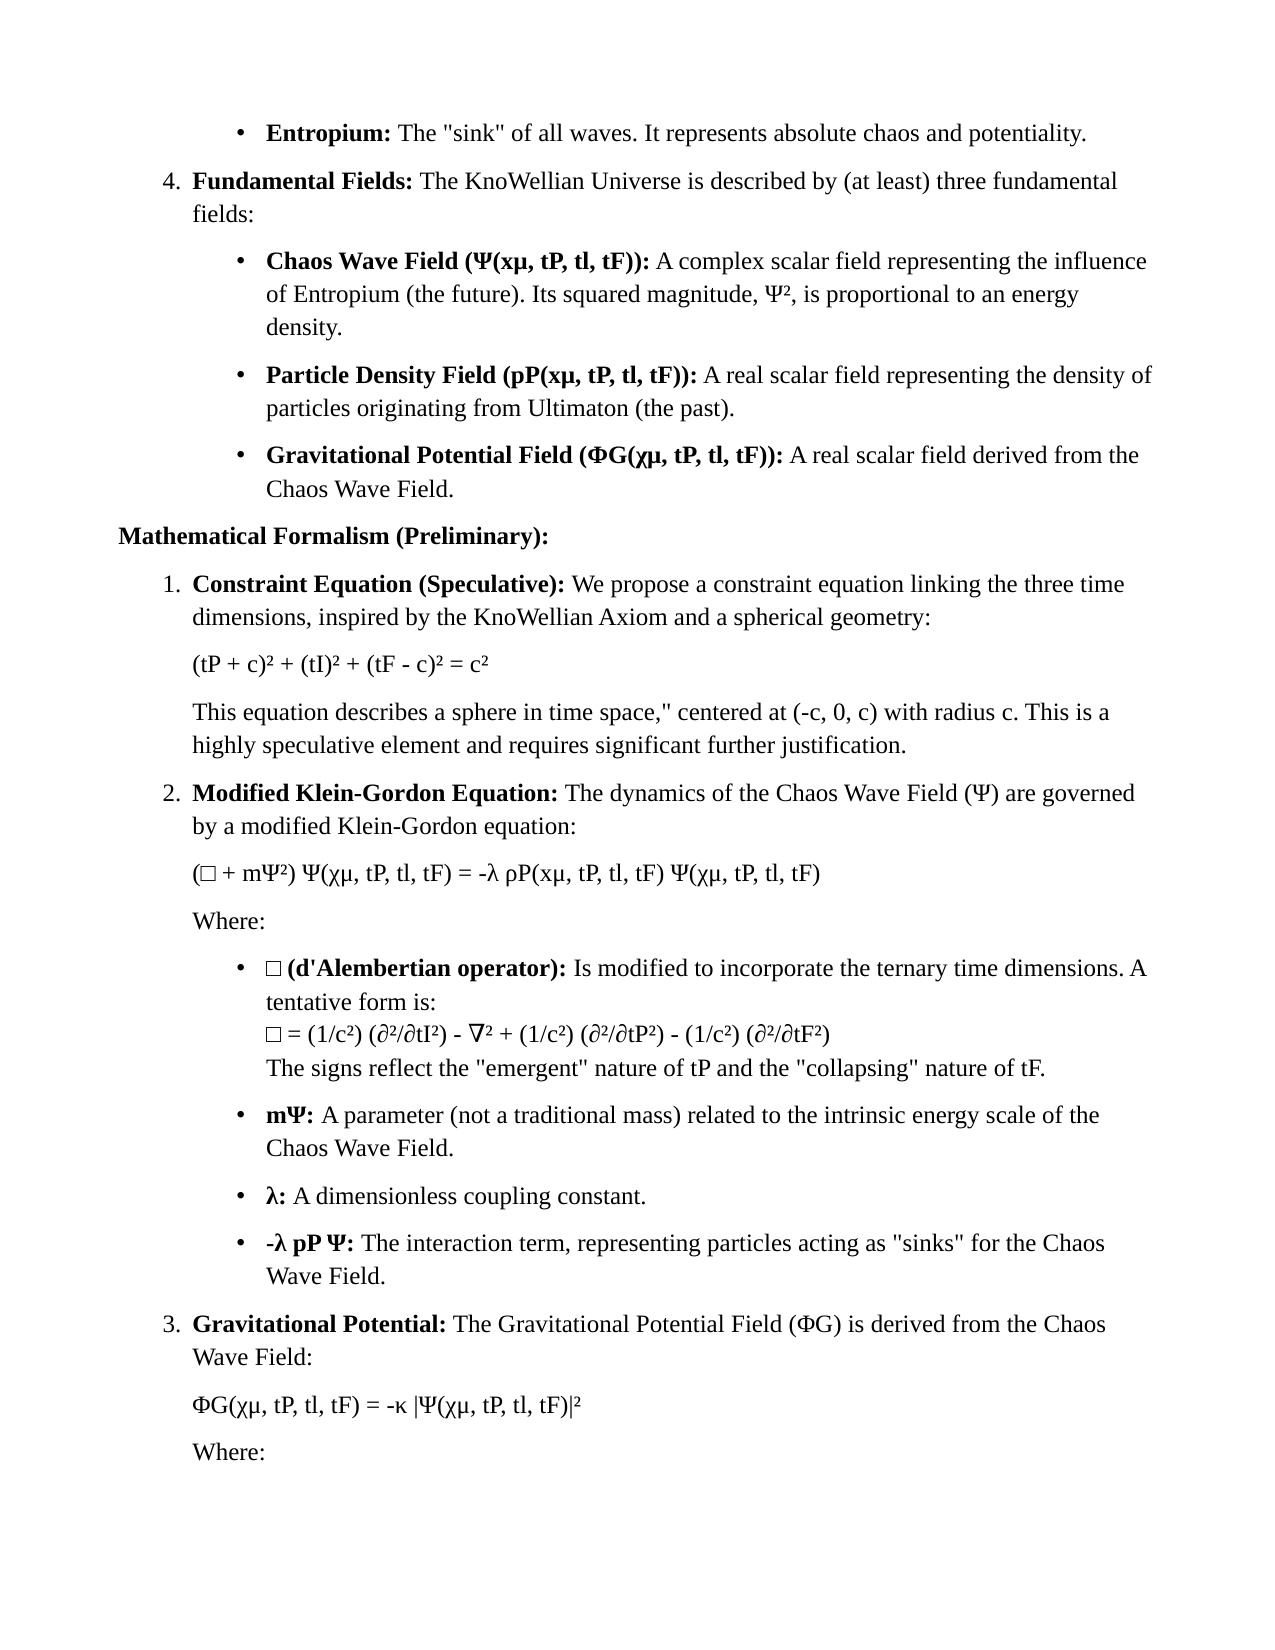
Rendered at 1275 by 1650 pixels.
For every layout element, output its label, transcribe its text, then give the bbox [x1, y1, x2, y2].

list ΦG(χμ, tP, tl, tF) = -κ |Ψ(χμ, tP, tl, tF)|² [162, 1390, 1157, 1418]
list Particle Density Field (pP(xµ, tP, tl, tF)): A real scalar field representing the density of particles originating from Ultimaton (the past). [236, 360, 1157, 422]
list Gravitational Potential Field (ΦG(χμ, tP, tl, tF)): A real scalar field derived from the Chaos Wave Field. [236, 441, 1157, 502]
list -λ pP Ψ: The interaction term, representing particles acting as "sinks" for the Chaos Wave Field. [236, 1228, 1157, 1290]
list (tP + c)² + (tI)² + (tF - c)² = c² [162, 649, 1157, 678]
list Modified Klein-Gordon Equation: The dynamics of the Chaos Wave Field (Ψ) are governed by a modified Klein-Gordon equation: [162, 778, 1157, 839]
list Fundamental Fields: The KnoWellian Universe is described by (at least) three fundamental fields: [162, 166, 1157, 227]
list Chaos Wave Field (Ψ(xµ, tP, tl, tF)): A complex scalar field representing the influence of Entropium (the future). Its squared magnitude, Ψ², is proportional to an energy density. [236, 246, 1157, 341]
list mΨ: A parameter (not a traditional mass) related to the intrinsic energy scale of the Chaos Wave Field. [236, 1100, 1157, 1162]
list Where: [162, 906, 1157, 935]
list (□ + mΨ²) Ψ(χμ, tP, tl, tF) = -λ ρP(xμ, tP, tl, tF) Ψ(χμ, tP, tl, tF) [162, 858, 1157, 887]
list This equation describes a sphere in time space," centered at (-c, 0, c) with radius c. This is a highly speculative element and requires significant further justification. [162, 697, 1157, 759]
list Where: [162, 1437, 1157, 1466]
list Constraint Equation (Speculative): We propose a constraint equation linking the three time dimensions, inspired by the KnoWellian Axiom and a spherical geometry: [162, 569, 1157, 631]
list □ (d'Alembertian operator): Is modified to incorporate the ternary time dimensions. A tentative form is: □ = (1/c²) (∂²/∂tI²) - ∇² + (1/c²) (∂²/∂tP²) - (1/c²) (∂²/∂tF²) The signs reflect the "emergent" nature of tP and the "collapsing" nature of tF. [236, 953, 1157, 1081]
list Gravitational Potential: The Gravitational Potential Field (ΦG) is derived from the Chaos Wave Field: [162, 1309, 1157, 1371]
list Entropium: The "sink" of all waves. It represents absolute chaos and potentiality. [236, 118, 1157, 147]
list λ: A dimensionless coupling constant. [236, 1181, 1157, 1209]
text Mathematical Formalism (Preliminary): [118, 521, 1157, 550]
